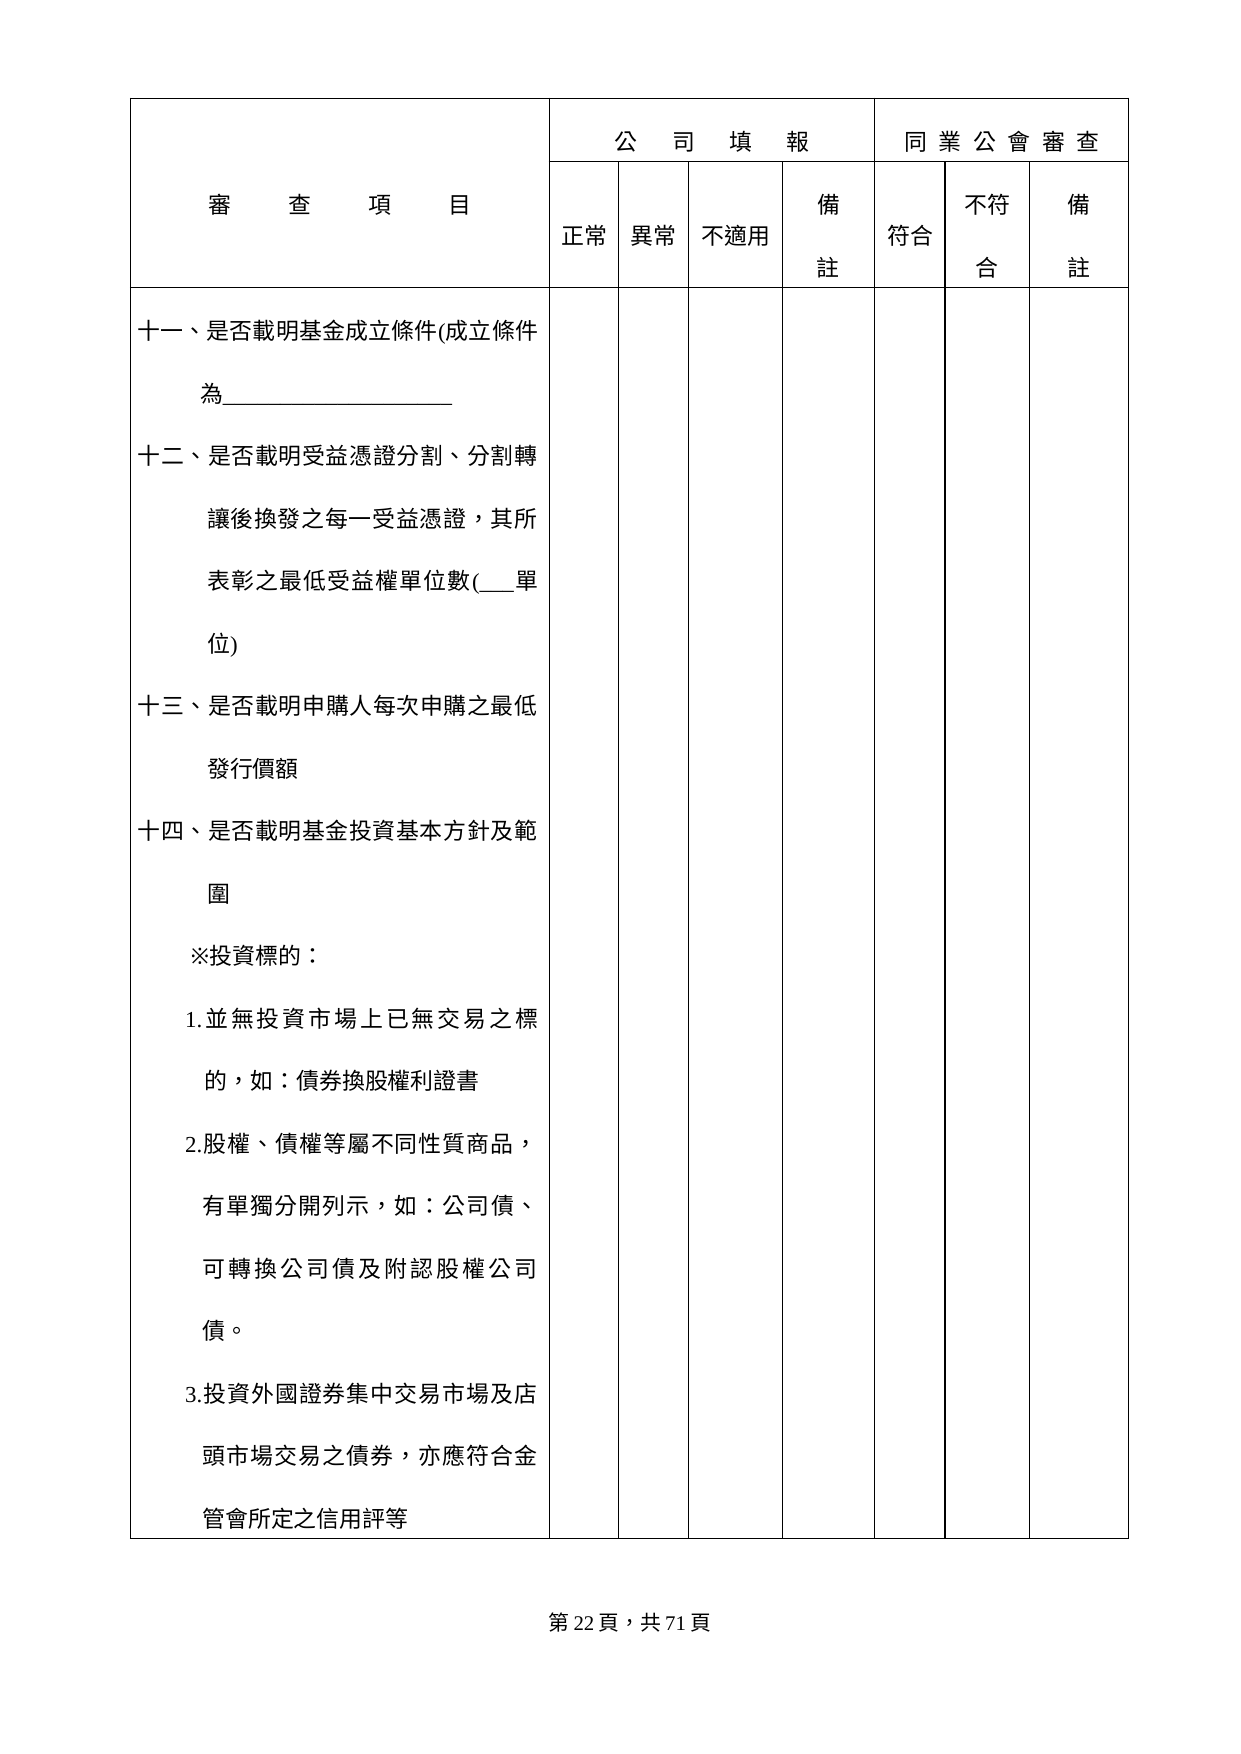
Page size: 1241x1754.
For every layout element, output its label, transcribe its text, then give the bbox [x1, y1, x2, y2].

table_cell 備 註 [783, 162, 874, 287]
table_cell [619, 288, 688, 1538]
table_cell [946, 288, 1029, 1538]
table_cell 正常 [550, 162, 618, 287]
table_cell [689, 288, 782, 1538]
table_cell [783, 288, 874, 1538]
table_cell [875, 288, 944, 1538]
table_header 公 司 填 報 [550, 99, 874, 161]
table_cell 符合 [875, 162, 944, 287]
table_cell 備 註 [1030, 162, 1128, 287]
table_cell [1030, 288, 1128, 1538]
table_cell 不適用 [689, 162, 782, 287]
table_header 同 業 公 會 審 查 [875, 99, 1128, 161]
table_cell [550, 288, 618, 1538]
table_cell 不符合 [946, 162, 1029, 287]
table_cell 十一、是否載明基金成立條件(成立條件為____________________ 十二、是否載明受益憑證分割、分割轉讓後換發之每一受益憑證，其所表彰之最低受益權單位數(___單位) 十三、是否載明申購人每次申購之最低發行價額 十四、是否載明基金投資基本方針及範圍 ※投資標的： 1.並無投資市場上已無交易之標的，如：債券換股權利證書 2.股權、債權等屬不同性質商品，有單獨分開列示，如：公司債、可轉換公司債及附認股權公司債。 3.投資外國證券集中交易市場及店頭市場交易之債券，亦應符合金管會所定之信用評等 [131, 288, 549, 1538]
table_header 審 查 項 目 [131, 99, 549, 287]
table_cell 異常 [619, 162, 688, 287]
